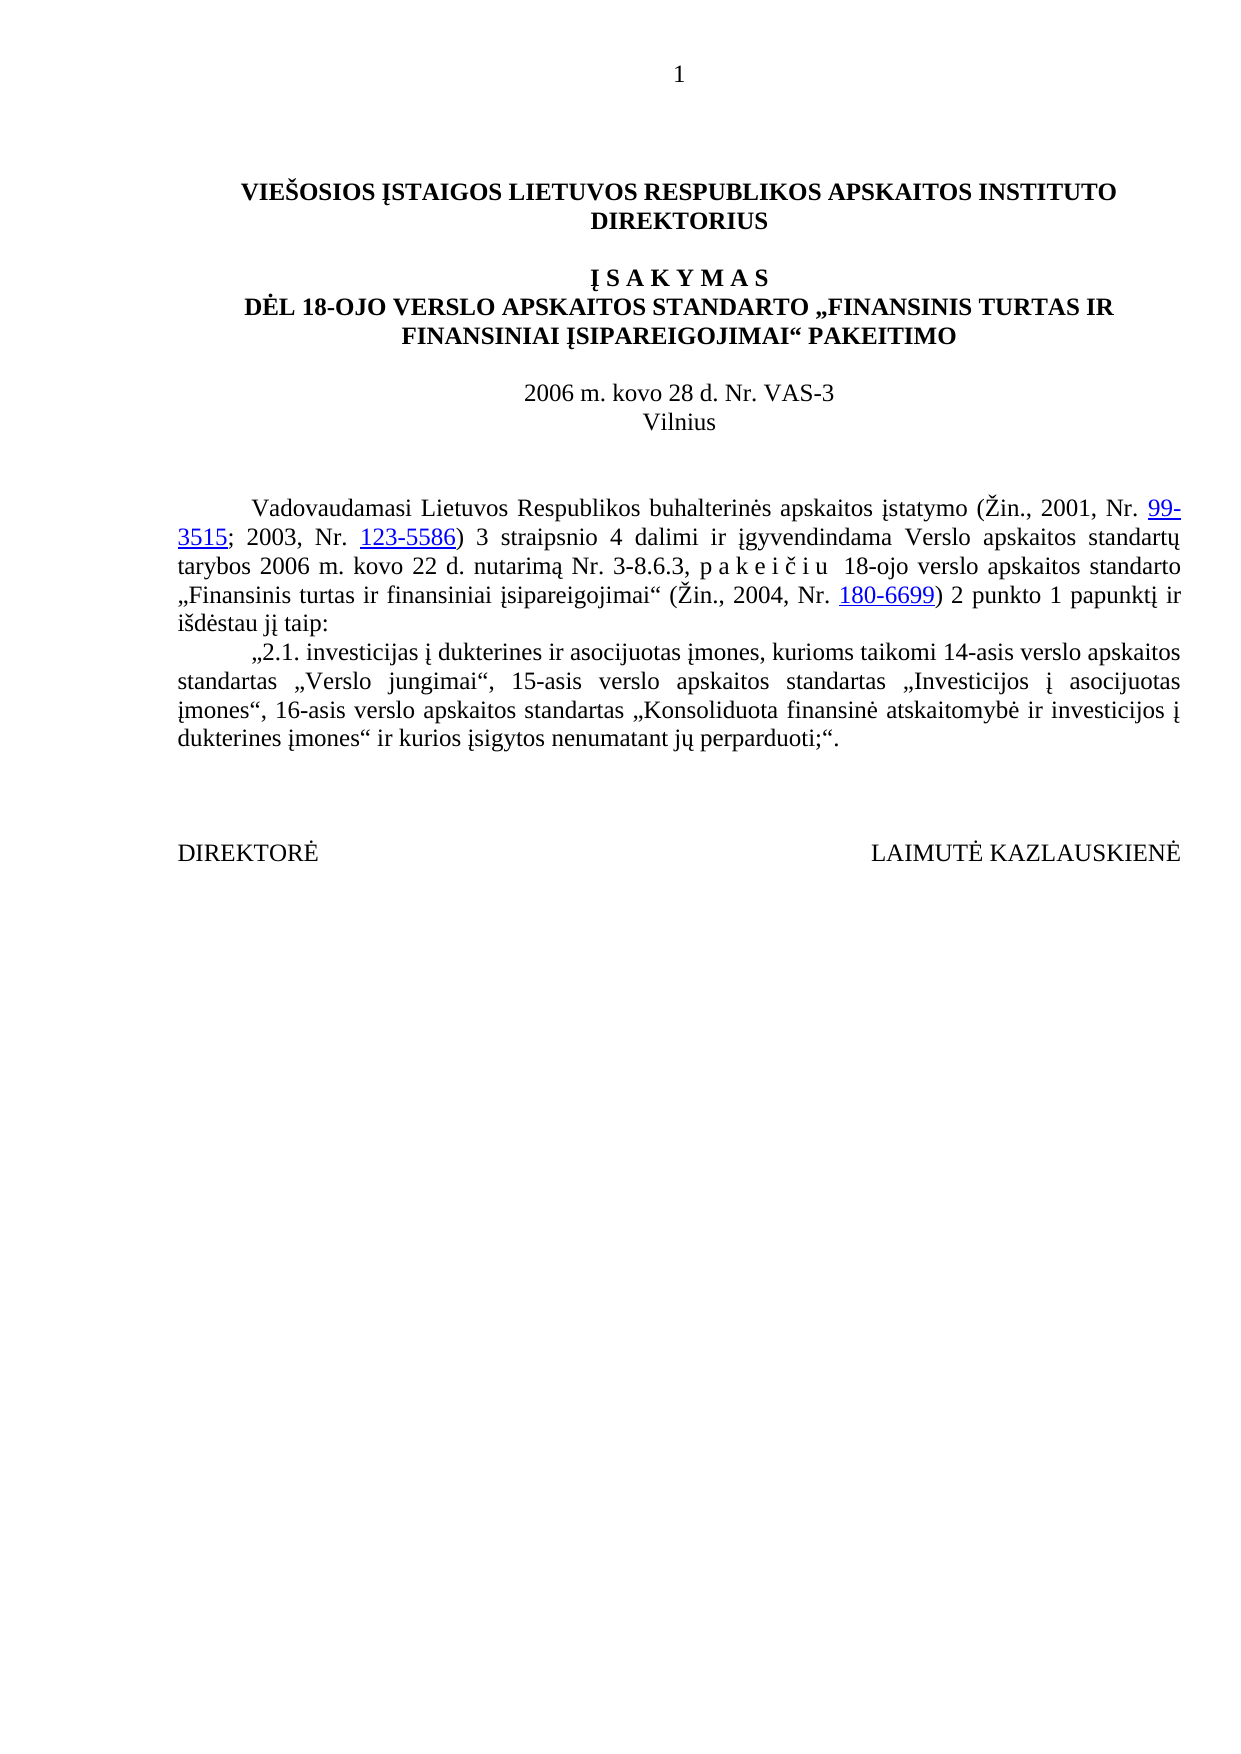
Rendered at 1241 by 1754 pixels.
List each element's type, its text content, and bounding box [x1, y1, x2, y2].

text DIREKTORĖ LAIMUTĖ KAZLAUSKIENĖ [177, 838, 1181, 867]
text Vilnius [177, 407, 1181, 436]
text DĖL 18-OJO VERSLO APSKAITOS STANDARTO „FINANSINIS TURTAS IR FINANSINIAI ĮSIPAREIGOJIMAI“ PAKEITIMO [177, 292, 1181, 350]
text VIEŠOSIOS ĮSTAIGOS LIETUVOS RESPUBLIKOS APSKAITOS INSTITUTO DIREKTORIUS [177, 177, 1181, 235]
text Į S A K Y M A S [177, 263, 1181, 292]
text Vadovaudamasi Lietuvos Respublikos buhalterinės apskaitos įstatymo (Žin., 2001, Nr. 99-3515; 2003, Nr. 123-5586) 3 straipsnio 4 dalimi ir įgyvendindama Verslo apskaitos standartų tarybos 2006 m. kovo 22 d. nutarimą Nr. 3-8.6.3, pakeičiu 18-ojo verslo apskaitos standarto „Finansinis turtas ir finansiniai įsipareigojimai“ (Žin., 2004, Nr. 180-6699) 2 punkto 1 papunktį ir išdėstau jį taip: [177, 493, 1181, 637]
text 2006 m. kovo 28 d. Nr. VAS-3 [177, 378, 1181, 407]
text „2.1. investicijas į dukterines ir asocijuotas įmones, kurioms taikomi 14-asis verslo apskaitos standartas „Verslo jungimai“, 15-asis verslo apskaitos standartas „Investicijos į asocijuotas įmones“, 16-asis verslo apskaitos standartas „Konsoliduota finansinė atskaitomybė ir investicijos į dukterines įmones“ ir kurios įsigytos nenumatant jų perparduoti;“. [177, 637, 1181, 752]
